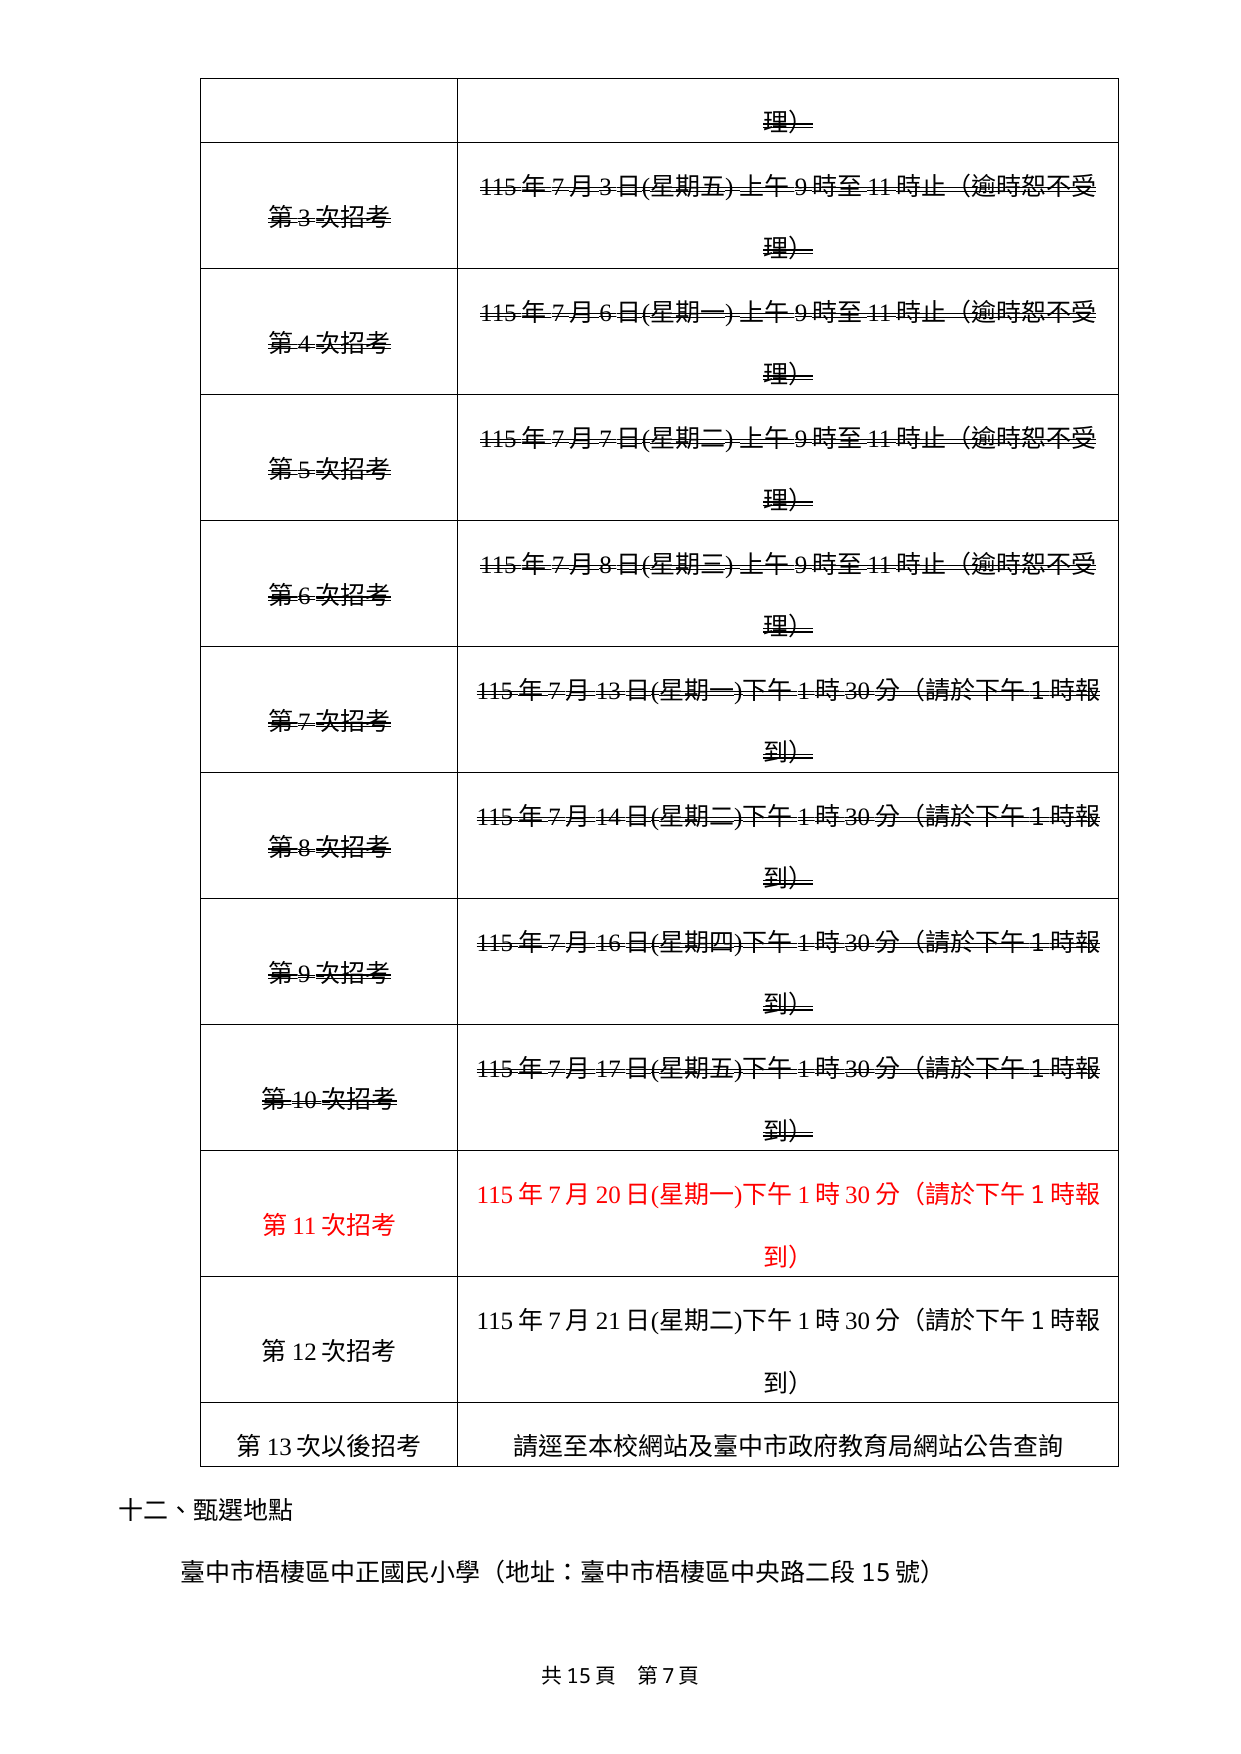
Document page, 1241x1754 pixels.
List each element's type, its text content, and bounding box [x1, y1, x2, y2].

table_cell 第13次以後招考 [201, 1403, 457, 1466]
table_cell 115年7月20日(星期一)下午1時30分（請於下午1時報到） [458, 1151, 1118, 1276]
table_cell 第6次招考 [201, 521, 457, 646]
text 十二、甄選地點 [118, 1467, 1122, 1529]
table_cell 115年7月17日(星期五)下午1時30分（請於下午1時報到） [458, 1025, 1118, 1150]
table_cell 請逕至本校網站及臺中市政府教育局網站公告查詢 [458, 1403, 1118, 1466]
table_cell 115年7月14日(星期二)下午1時30分（請於下午1時報到） [458, 773, 1118, 898]
table_cell 第5次招考 [201, 395, 457, 520]
table_cell 第9次招考 [201, 899, 457, 1024]
table_cell 第3次招考 [201, 143, 457, 268]
table_cell 115年7月3日(星期五) 上午9時至11時止（逾時恕不受理） [458, 143, 1118, 268]
table_cell 115年7月13日(星期一)下午1時30分（請於下午1時報到） [458, 647, 1118, 772]
table_cell 第12次招考 [201, 1277, 457, 1402]
table_cell 115年7月7日(星期二) 上午9時至11時止（逾時恕不受理） [458, 395, 1118, 520]
table_cell 第7次招考 [201, 647, 457, 772]
text 臺中市梧棲區中正國民小學（地址：臺中市梧棲區中央路二段15號） [181, 1529, 1122, 1592]
table_cell 第10次招考 [201, 1025, 457, 1150]
table_cell 第11次招考 [201, 1151, 457, 1276]
table_cell 115年7月6日(星期一) 上午9時至11時止（逾時恕不受理） [458, 269, 1118, 394]
table_cell [201, 79, 457, 142]
table_cell 115年7月21日(星期二)下午1時30分（請於下午1時報到） [458, 1277, 1118, 1402]
table_cell 理） [458, 79, 1118, 142]
table_cell 115年7月16日(星期四)下午1時30分（請於下午1時報到） [458, 899, 1118, 1024]
table_cell 第4次招考 [201, 269, 457, 394]
table_cell 115年7月8日(星期三) 上午9時至11時止（逾時恕不受理） [458, 521, 1118, 646]
table_cell 第8次招考 [201, 773, 457, 898]
